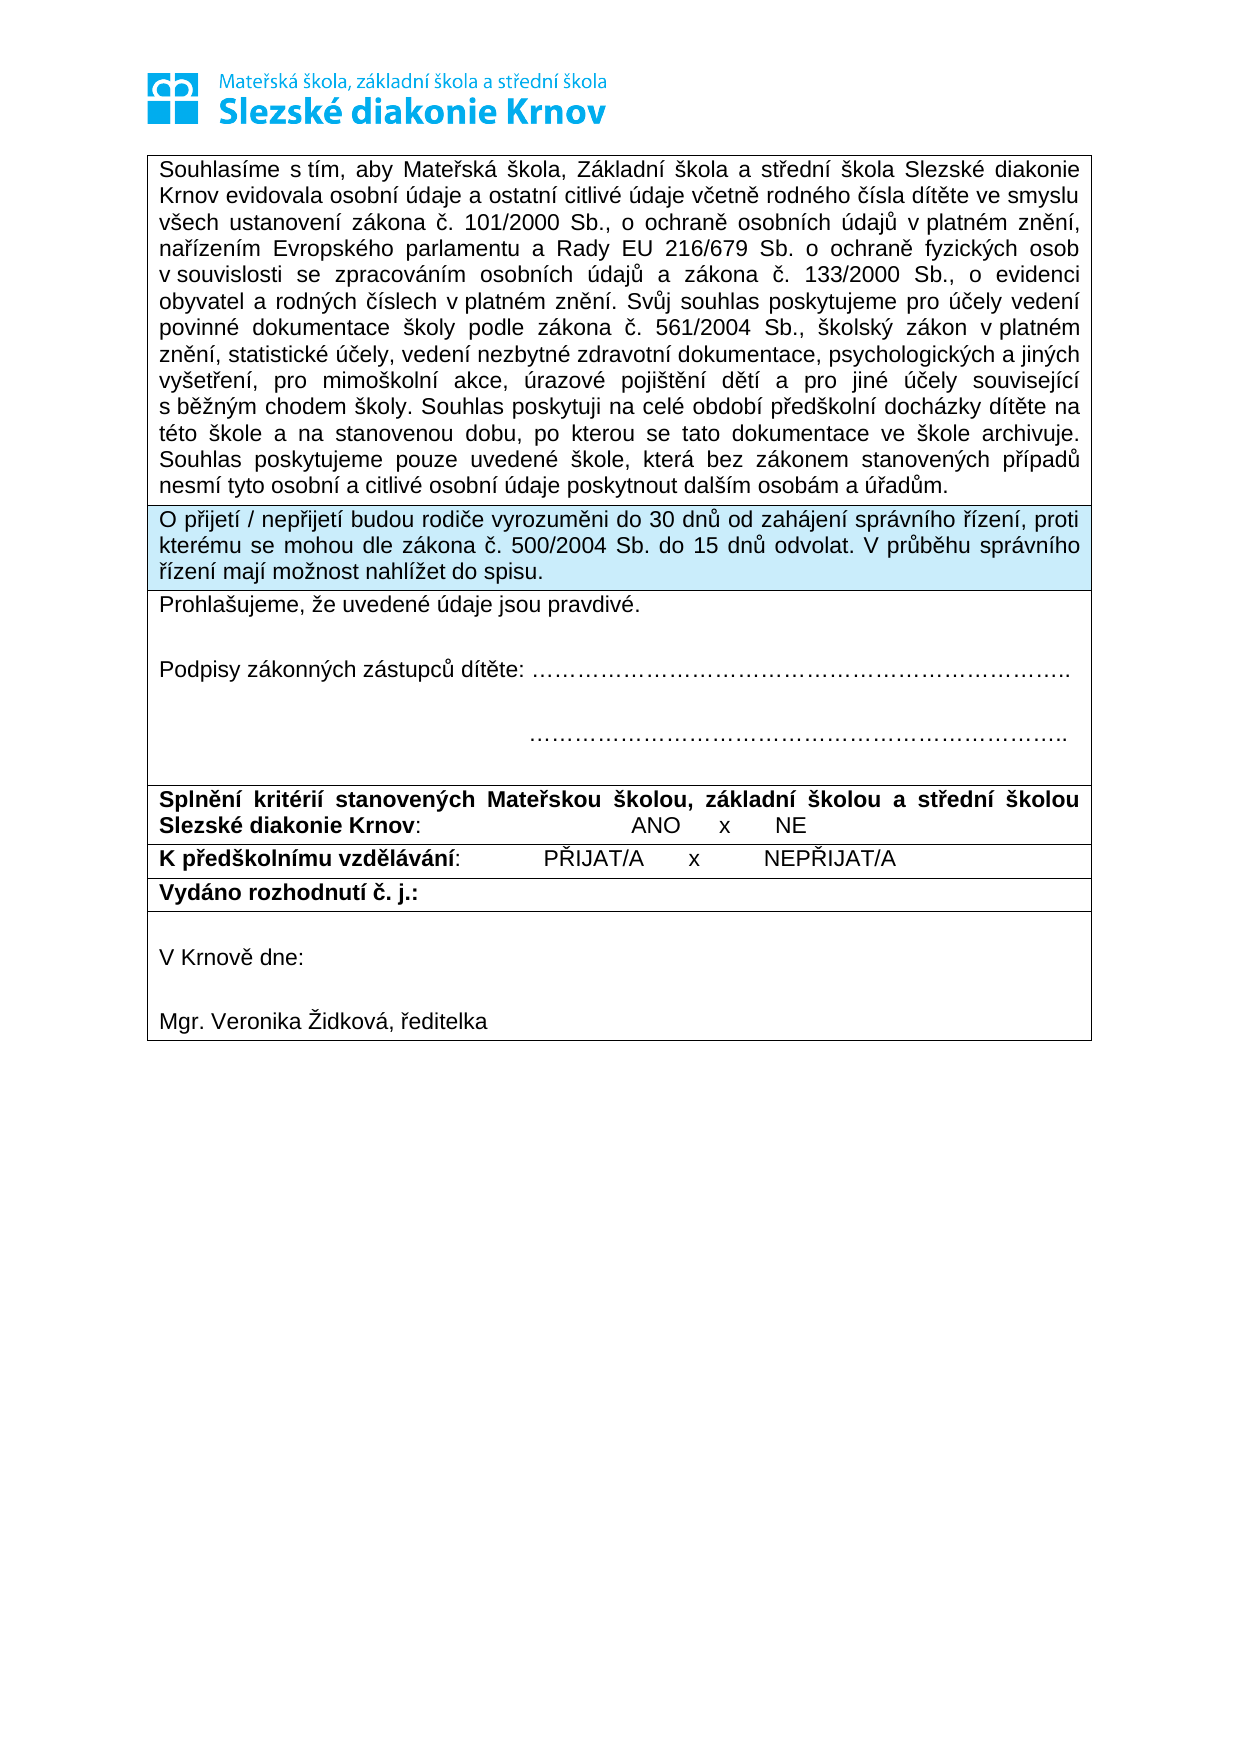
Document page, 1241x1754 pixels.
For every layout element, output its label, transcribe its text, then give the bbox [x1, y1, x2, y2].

table_cell Splnění kritérií stanovených Mateřskou školou, základní školou a střední školou Slezské diakonie Krnov: ANO x NE [148, 786, 1091, 844]
table_cell V Krnově dne: Mgr. Veronika Židková, ředitelka [148, 912, 1091, 1040]
table_cell O přijetí / nepřijetí budou rodiče vyrozuměni do 30 dnů od zahájení správního řízení, proti kterému se mohou dle zákona č. 500/2004 Sb. do 15 dnů odvolat. V průběhu správního řízení mají možnost nahlížet do spisu. [148, 506, 1091, 590]
table_cell Prohlašujeme, že uvedené údaje jsou pravdivé. Podpisy zákonných zástupců dítěte: …………………………………………………………….. …………………………………………………………….. [148, 591, 1091, 784]
table_cell K předškolnímu vzdělávání: PŘIJAT/A x NEPŘIJAT/A [148, 845, 1091, 877]
table_cell Vydáno rozhodnutí č. j.: [148, 879, 1091, 911]
table_cell Souhlasíme s tím, aby Mateřská škola, Základní škola a střední škola Slezské diakonie Krnov evidovala osobní údaje a ostatní citlivé údaje včetně rodného čísla dítěte ve smyslu všech ustanovení zákona č. 101/2000 Sb., o ochraně osobních údajů v platném znění, nařízením Evropského parlamentu a Rady EU 216/679 Sb. o ochraně fyzických osob v souvislosti se zpracováním osobních údajů a zákona č. 133/2000 Sb., o evidenci obyvatel a rodných číslech v platném znění. Svůj souhlas poskytujeme pro účely vedení povinné dokumentace školy podle zákona č. 561/2004 Sb., školský zákon v platném znění, statistické účely, vedení nezbytné zdravotní dokumentace, psychologických a jiných vyšetření, pro mimoškolní akce, úrazové pojištění dětí a pro jiné účely související s běžným chodem školy. Souhlas poskytuji na celé období předškolní docházky dítěte na této škole a na stanovenou dobu, po kterou se tato dokumentace ve škole archivuje. Souhlas poskytujeme pouze uvedené škole, která bez zákonem stanovených případů nesmí tyto osobní a citlivé osobní údaje poskytnout dalším osobám a úřadům. [148, 156, 1091, 504]
